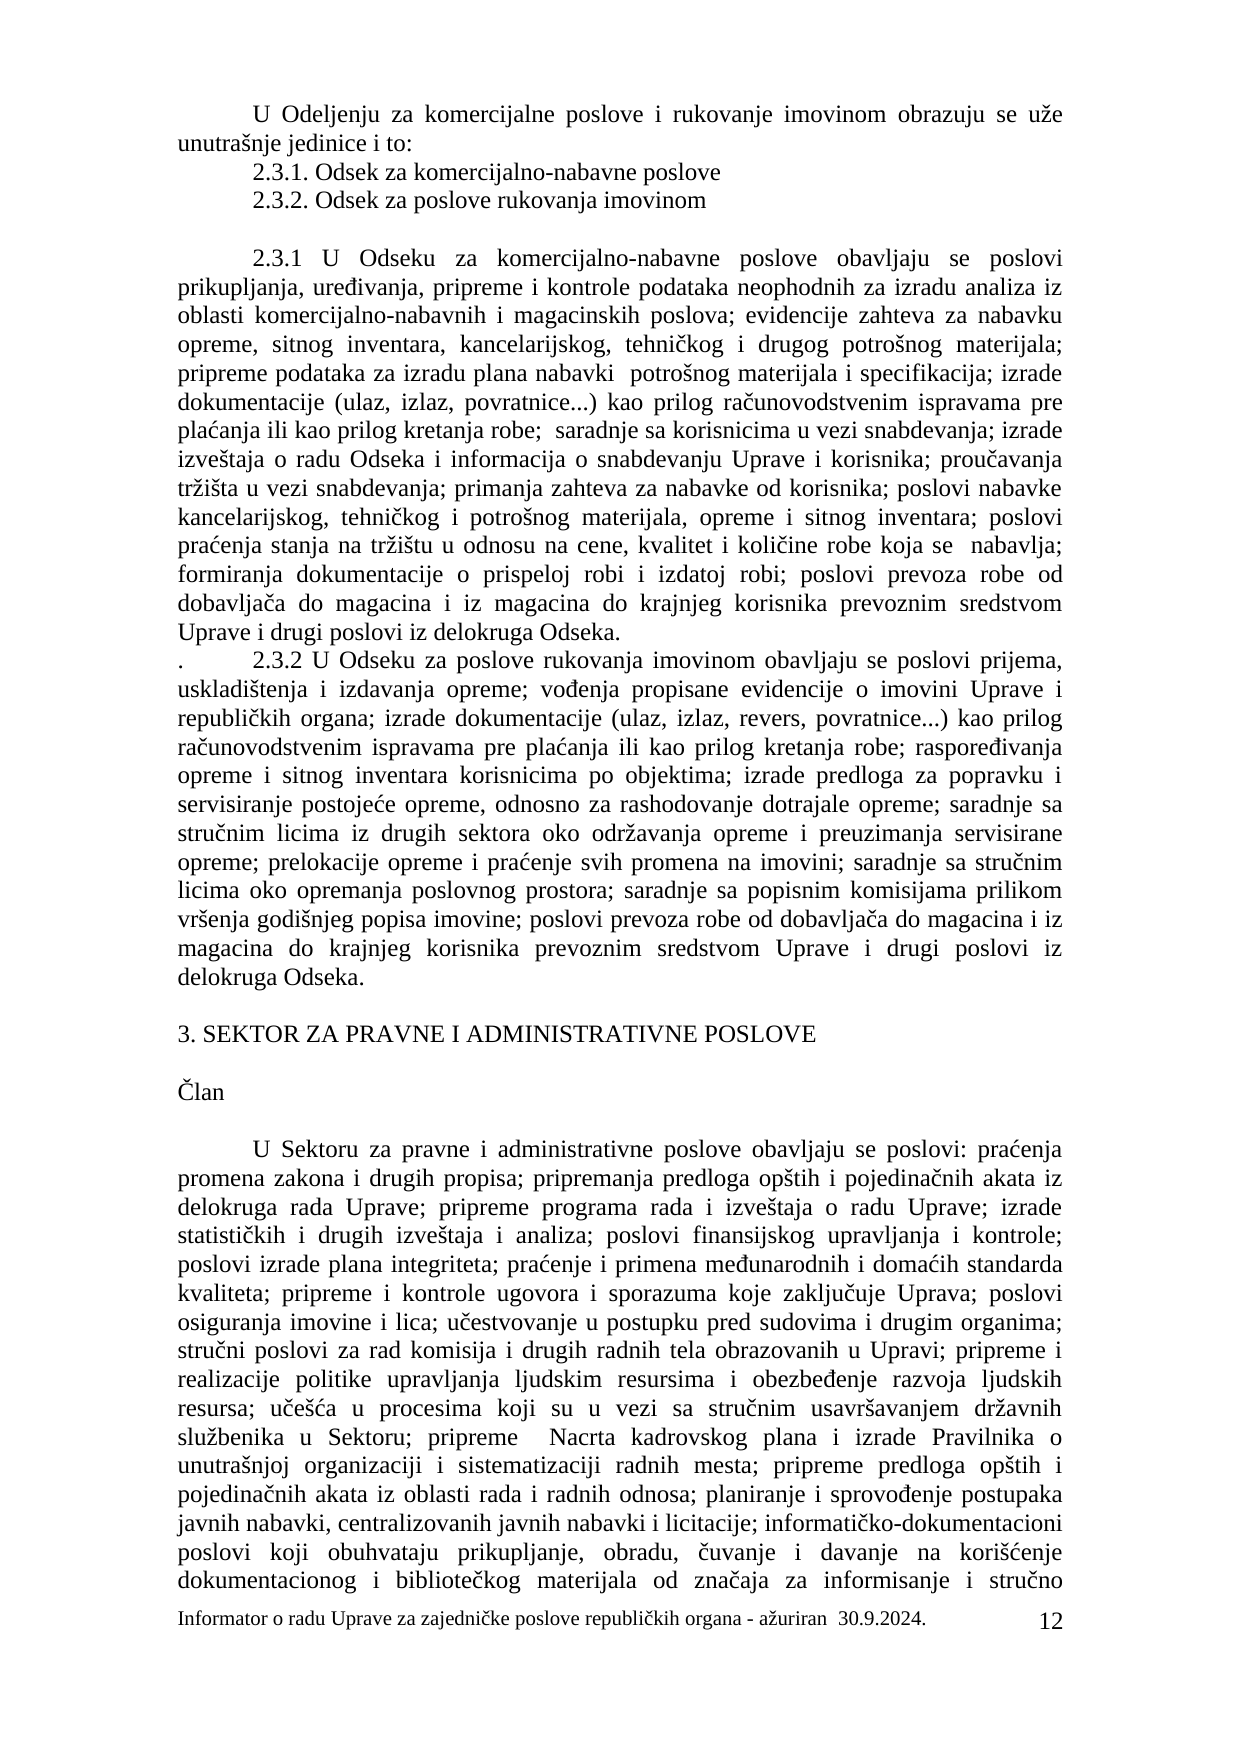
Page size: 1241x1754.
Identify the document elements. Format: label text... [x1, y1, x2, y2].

subtitle U Odeljenju za komercijalne poslove i rukovanje imovinom obrazuju se uže unutrašnje jedinice i to: [177, 99, 1063, 157]
subtitle 2.3.1 U Odseku za komercijalno-nabavne poslove obavljaju se poslovi prikupljanja, uređivanja, pripreme i kontrole podataka neophodnih za izradu analiza iz oblasti komercijalno-nabavnih i magacinskih poslova; evidencije zahteva za nabavku opreme, sitnog inventara, kancelarijskog, tehničkog i drugog potrošnog materijala; pripreme podataka za izradu plana nabavki potrošnog materijala i specifikacija; izrade dokumentacije (ulaz, izlaz, povratnice...) kao prilog računovodstvenim ispravama pre plaćanja ili kao prilog kretanja robe; saradnje sa korisnicima u vezi snabdevanja; izrade izveštaja o radu Odseka i informacija o snabdevanju Uprave i korisnika; proučavanja tržišta u vezi snabdevanja; primanja zahteva za nabavke od korisnika; poslovi nabavke kancelarijskog, tehničkog i potrošnog materijala, opreme i sitnog inventara; poslovi praćenja stanja na tržištu u odnosu na cene, kvalitet i količine robe koja se nabavlja; formiranja dokumentacije o prispeloj robi i izdatoj robi; poslovi prevoza robe od dobavljača do magacina i iz magacina do krajnjeg korisnika prevoznim sredstvom Uprave i drugi poslovi iz delokruga Odseka. [177, 243, 1063, 645]
subtitle U Sektoru za pravne i administrativne poslove obavljaju se poslovi: praćenja promena zakona i drugih propisa; pripremanja predloga opštih i pojedinačnih akata iz delokruga rada Uprave; pripreme programa rada i izveštaja o radu Uprave; izrade statističkih i drugih izveštaja i analiza; poslovi finansijskog upravljanja i kontrole; poslovi izrade plana integriteta; praćenje i primena međunarodnih i domaćih standarda kvaliteta; pripreme i kontrole ugovora i sporazuma koje zaključuje Uprava; poslovi osiguranja imovine i lica; učestvovanje u postupku pred sudovima i drugim organima; stručni poslovi za rad komisija i drugih radnih tela obrazovanih u Upravi; pripreme i realizacije politike upravljanja ljudskim resursima i obezbeđenje razvoja ljudskih resursa; učešća u procesima koji su u vezi sa stručnim usavršavanjem državnih službenika u Sektoru; pripreme Nacrta kadrovskog plana i izrade Pravilnika o unutrašnjoj organizaciji i sistematizaciji radnih mesta; pripreme predloga opštih i pojedinačnih akata iz oblasti rada i radnih odnosa; planiranje i sprovođenje postupaka javnih nabavki, centralizovanih javnih nabavki i licitacije; informatičko-dokumentacioni poslovi koji obuhvataju prikupljanje, obradu, čuvanje i davanje na korišćenje dokumentacionog i bibliotečkog materijala od značaja za informisanje i stručno [177, 1134, 1063, 1594]
subtitle . 2.3.2 U Odseku za poslove rukovanja imovinom obavljaju se poslovi prijema, uskladištenja i izdavanja opreme; vođenja propisane evidencije o imovini Uprave i republičkih organa; izrade dokumentacije (ulaz, izlaz, revers, povratnice...) kao prilog računovodstvenim ispravama pre plaćanja ili kao prilog kretanja robe; raspoređivanja opreme i sitnog inventara korisnicima po objektima; izrade predloga za popravku i servisiranje postojeće opreme, odnosno za rashodovanje dotrajale opreme; saradnje sa stručnim licima iz drugih sektora oko održavanja opreme i preuzimanja servisirane opreme; prelokacije opreme i praćenje svih promena na imovini; saradnje sa stručnim licima oko opremanja poslovnog prostora; saradnje sa popisnim komisijama prilikom vršenja godišnjeg popisa imovine; poslovi prevoza robe od dobavljača do magacina i iz magacina do krajnjeg korisnika prevoznim sredstvom Uprave i drugi poslovi iz delokruga Odseka. [177, 645, 1063, 990]
subtitle 2.3.2. Odsek za poslove rukovanja imovinom [177, 185, 1063, 214]
subtitle 2.3.1. Odsek za komercijalno-nabavne poslove [177, 157, 1063, 185]
subtitle Član [177, 1077, 1063, 1105]
subtitle 3. SEKTOR ZA PRAVNE I ADMINISTRATIVNE POSLOVE [177, 1019, 1063, 1048]
